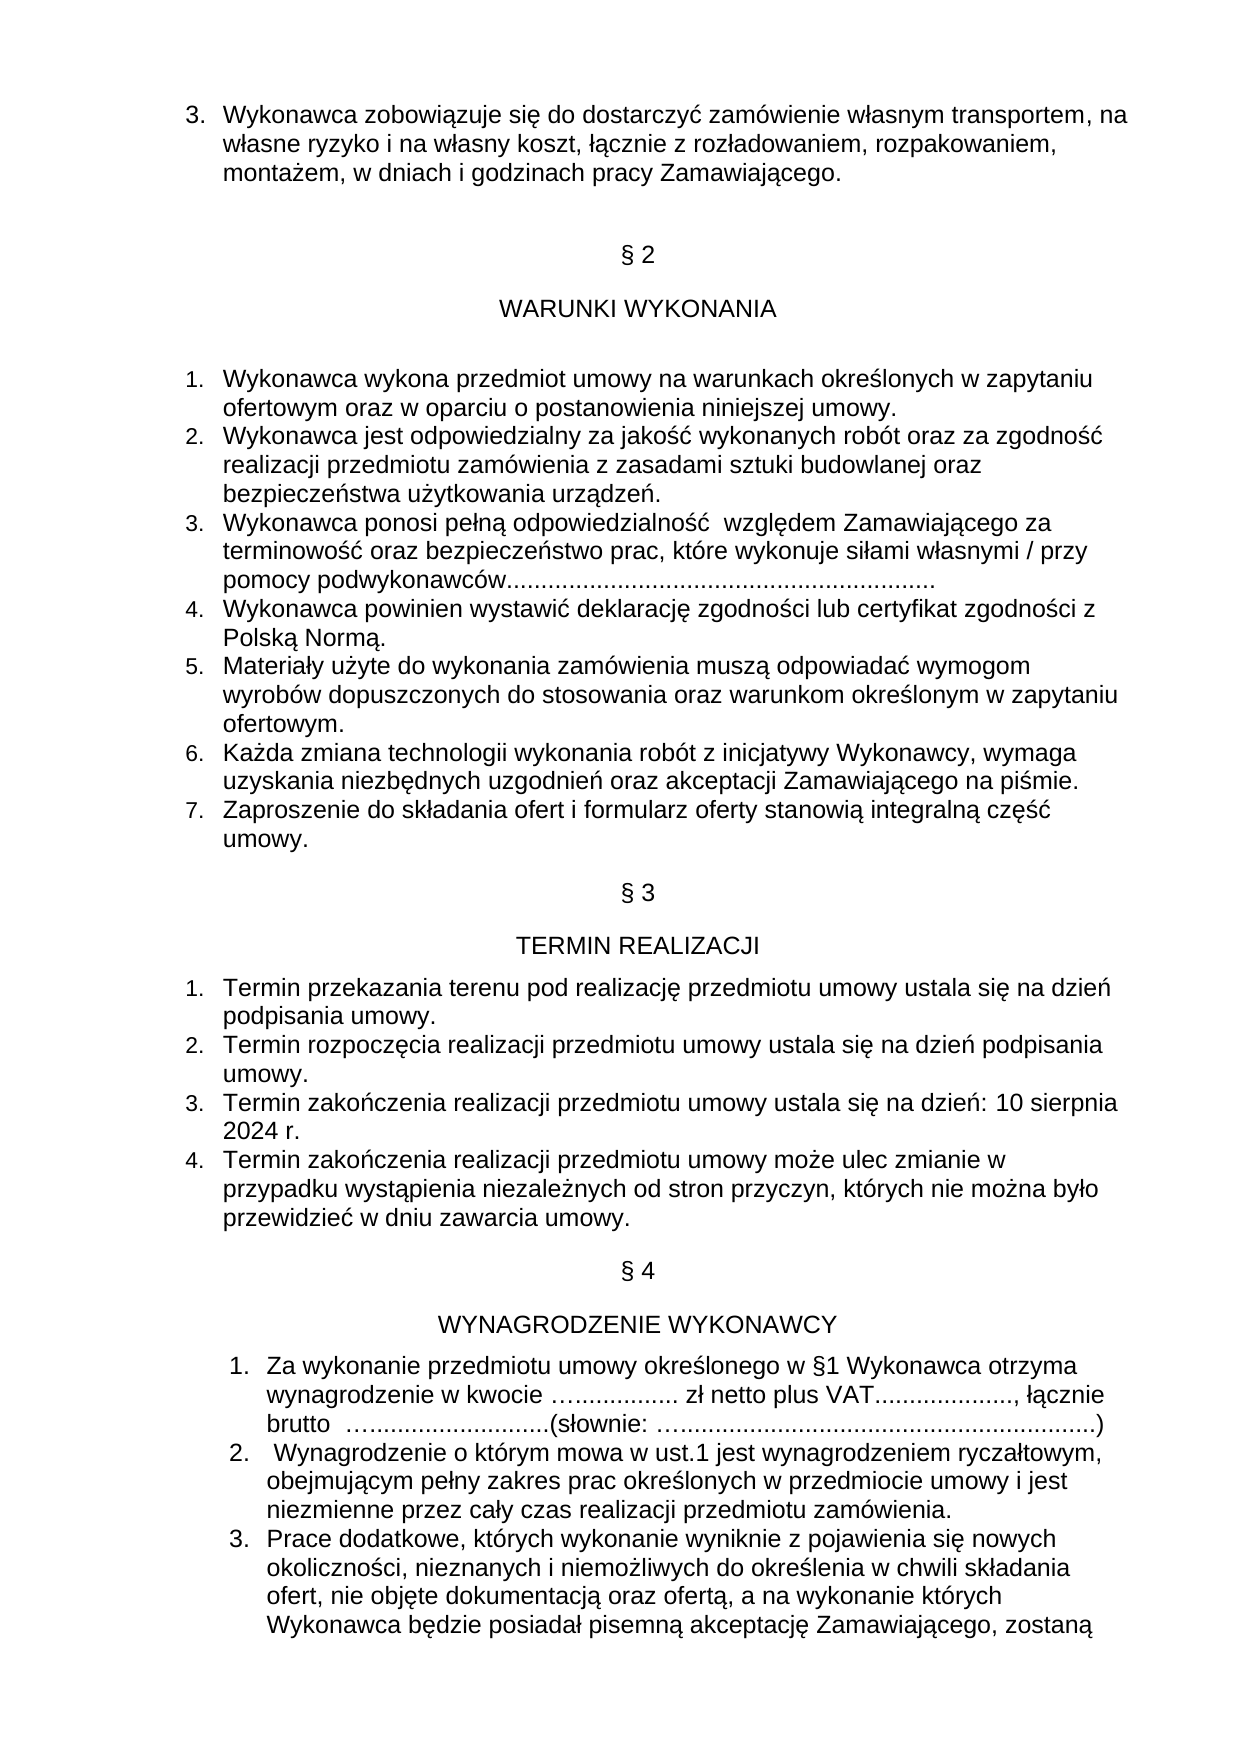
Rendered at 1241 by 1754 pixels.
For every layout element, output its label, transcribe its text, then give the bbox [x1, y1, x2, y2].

subtitle WYNAGRODZENIE WYKONAWCY [148, 1310, 1128, 1339]
list Prace dodatkowe, których wykonanie wyniknie z pojawienia się nowych okoliczności, nieznanych i niemożliwych do określenia w chwili składania ofert, nie objęte dokumentacją oraz ofertą, a na wykonanie których Wykonawca będzie posiadał pisemną akceptację Zamawiającego, zostaną [229, 1524, 1128, 1639]
list Wykonawca jest odpowiedzialny za jakość wykonanych robót oraz za zgodność realizacji przedmiotu zamówienia z zasadami sztuki budowlanej oraz bezpieczeństwa użytkowania urządzeń. [185, 421, 1128, 507]
list Wykonawca zobowiązuje się do dostarczyć zamówienie własnym transportem, na własne ryzyko i na własny koszt, łącznie z rozładowaniem, rozpakowaniem, montażem, w dniach i godzinach pracy Zamawiającego. [185, 100, 1128, 186]
subtitle § 4 [148, 1256, 1128, 1285]
subtitle TERMIN REALIZACJI [148, 931, 1128, 960]
list Wykonawca wykona przedmiot umowy na warunkach określonych w zapytaniu ofertowym oraz w oparciu o postanowienia niniejszej umowy. [185, 364, 1128, 421]
list Wynagrodzenie o którym mowa w ust.1 jest wynagrodzeniem ryczałtowym, obejmującym pełny zakres prac określonych w przedmiocie umowy i jest niezmienne przez cały czas realizacji przedmiotu zamówienia. [229, 1437, 1128, 1524]
list Wykonawca ponosi pełną odpowiedzialność względem Zamawiającego za terminowość oraz bezpieczeństwo prac, które wykonuje siłami własnymi / przy pomocy podwykonawców.............................................................. [185, 507, 1128, 594]
list Wykonawca powinien wystawić deklarację zgodności lub certyfikat zgodności z Polską Normą. [185, 594, 1128, 651]
list Materiały użyte do wykonania zamówienia muszą odpowiadać wymogom wyrobów dopuszczonych do stosowania oraz warunkom określonym w zapytaniu ofertowym. [185, 651, 1128, 737]
subtitle § 2 [148, 240, 1128, 269]
subtitle § 3 [148, 877, 1128, 906]
list Za wykonanie przedmiotu umowy określonego w §1 Wykonawca otrzyma wynagrodzenie w kwocie …............... zł netto plus VAT...................., łącznie brutto …..........................(słownie: …............................................................) [229, 1351, 1128, 1437]
list Termin zakończenia realizacji przedmiotu umowy może ulec zmianie w przypadku wystąpienia niezależnych od stron przyczyn, których nie można było przewidzieć w dniu zawarcia umowy. [185, 1145, 1128, 1231]
list Termin przekazania terenu pod realizację przedmiotu umowy ustala się na dzień podpisania umowy. [185, 972, 1128, 1030]
list Każda zmiana technologii wykonania robót z inicjatywy Wykonawcy, wymaga uzyskania niezbędnych uzgodnień oraz akceptacji Zamawiającego na piśmie. [185, 737, 1128, 795]
list Termin zakończenia realizacji przedmiotu umowy ustala się na dzień: 10 sierpnia 2024 r. [185, 1087, 1128, 1145]
subtitle WARUNKI WYKONANIA [148, 294, 1128, 322]
list Zaproszenie do składania ofert i formularz oferty stanowią integralną część umowy. [185, 795, 1128, 852]
list Termin rozpoczęcia realizacji przedmiotu umowy ustala się na dzień podpisania umowy. [185, 1030, 1128, 1087]
